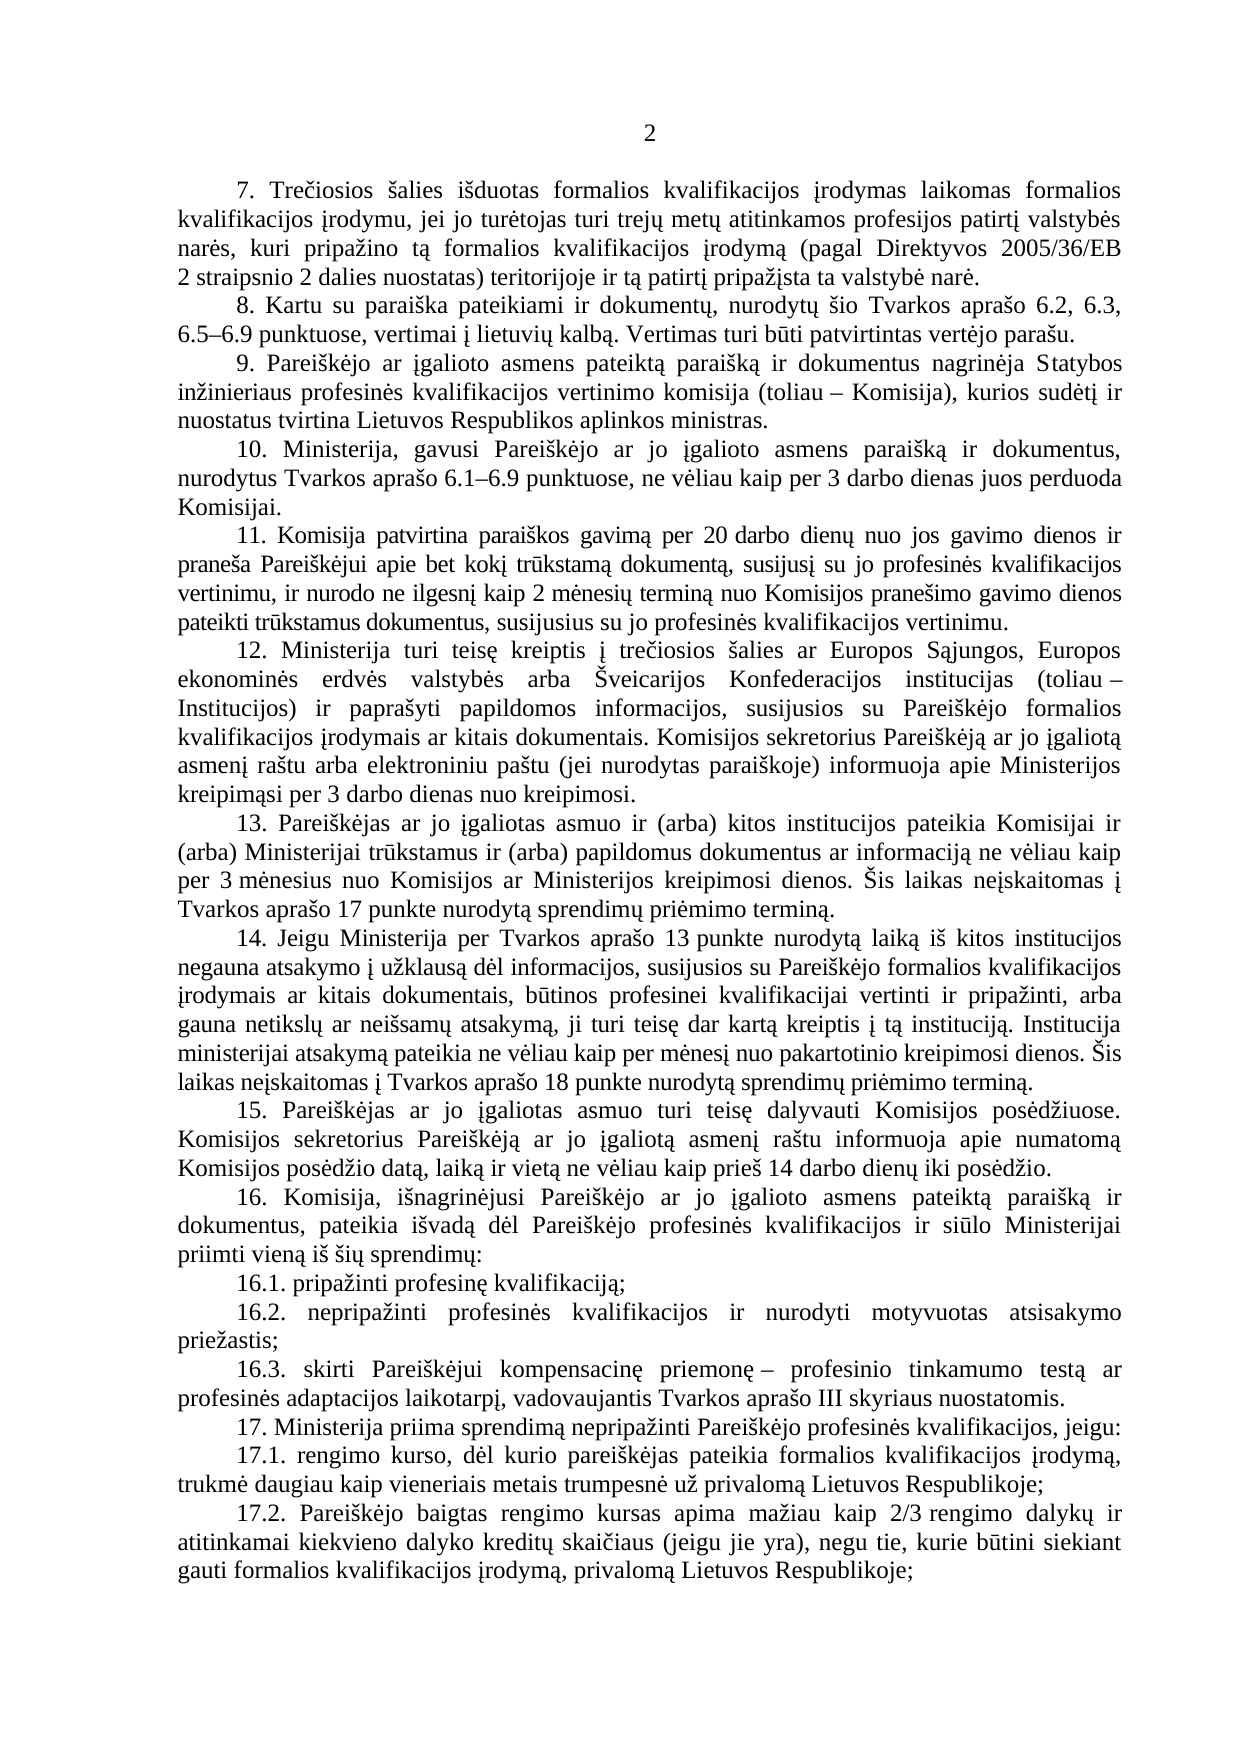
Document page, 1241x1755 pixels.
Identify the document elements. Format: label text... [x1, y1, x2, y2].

text 12. Ministerija turi teisę kreiptis į trečiosios šalies ar Europos Sąjungos, Europos ekonominės erdvės valstybės arba Šveicarijos Konfederacijos institucijas (toliau – Institucijos) ir paprašyti papildomos informacijos, susijusios su Pareiškėjo formalios kvalifikacijos įrodymais ar kitais dokumentais. Komisijos sekretorius Pareiškėją ar jo įgaliotą asmenį raštu arba elektroniniu paštu (jei nurodytas paraiškoje) informuoja apie Ministerijos kreipimąsi per 3 darbo dienas nuo kreipimosi. [177, 636, 1122, 808]
text 16.3. skirti Pareiškėjui kompensacinę priemonę – profesinio tinkamumo testą ar profesinės adaptacijos laikotarpį, vadovaujantis Tvarkos aprašo III skyriaus nuostatomis. [177, 1354, 1122, 1412]
text 9. Pareiškėjo ar įgalioto asmens pateiktą paraišką ir dokumentus nagrinėja Statybos inžinieriaus profesinės kvalifikacijos vertinimo komisija (toliau – Komisija), kurios sudėtį ir nuostatus tvirtina Lietuvos Respublikos aplinkos ministras. [177, 348, 1122, 434]
text 13. Pareiškėjas ar jo įgaliotas asmuo ir (arba) kitos institucijos pateikia Komisijai ir (arba) Ministerijai trūkstamus ir (arba) papildomus dokumentus ar informaciją ne vėliau kaip per 3 mėnesius nuo Komisijos ar Ministerijos kreipimosi dienos. Šis laikas neįskaitomas į Tvarkos aprašo 17 punkte nurodytą sprendimų priėmimo terminą. [177, 808, 1122, 923]
text 8. Kartu su paraiška pateikiami ir dokumentų, nurodytų šio Tvarkos aprašo 6.2, 6.3, 6.5–6.9 punktuose, vertimai į lietuvių kalbą. Vertimas turi būti patvirtintas vertėjo parašu. [177, 291, 1122, 348]
text 7. Trečiosios šalies išduotas formalios kvalifikacijos įrodymas laikomas formalios kvalifikacijos įrodymu, jei jo turėtojas turi trejų metų atitinkamos profesijos patirtį valstybės narės, kuri pripažino tą formalios kvalifikacijos įrodymą (pagal Direktyvos 2005/36/EB 2 straipsnio 2 dalies nuostatas) teritorijoje ir tą patirtį pripažįsta ta valstybė narė. [177, 176, 1122, 291]
text 14. Jeigu Ministerija per Tvarkos aprašo 13 punkte nurodytą laiką iš kitos institucijos negauna atsakymo į užklausą dėl informacijos, susijusios su Pareiškėjo formalios kvalifikacijos įrodymais ar kitais dokumentais, būtinos profesinei kvalifikacijai vertinti ir pripažinti, arba gauna netikslų ar neišsamų atsakymą, ji turi teisę dar kartą kreiptis į tą instituciją. Institucija ministerijai atsakymą pateikia ne vėliau kaip per mėnesį nuo pakartotinio kreipimosi dienos. Šis laikas neįskaitomas į Tvarkos aprašo 18 punkte nurodytą sprendimų priėmimo terminą. [177, 923, 1122, 1096]
text 15. Pareiškėjas ar jo įgaliotas asmuo turi teisę dalyvauti Komisijos posėdžiuose. Komisijos sekretorius Pareiškėją ar jo įgaliotą asmenį raštu informuoja apie numatomą Komisijos posėdžio datą, laiką ir vietą ne vėliau kaip prieš 14 darbo dienų iki posėdžio. [177, 1096, 1122, 1182]
text 17.1. rengimo kurso, dėl kurio pareiškėjas pateikia formalios kvalifikacijos įrodymą, trukmė daugiau kaip vieneriais metais trumpesnė už privalomą Lietuvos Respublikoje; [177, 1441, 1122, 1498]
text 16.2. nepripažinti profesinės kvalifikacijos ir nurodyti motyvuotas atsisakymo priežastis; [177, 1297, 1122, 1354]
text 17. Ministerija priima sprendimą nepripažinti Pareiškėjo profesinės kvalifikacijos, jeigu: [177, 1412, 1122, 1441]
text 17.2. Pareiškėjo baigtas rengimo kursas apima mažiau kaip 2/3 rengimo dalykų ir atitinkamai kiekvieno dalyko kreditų skaičiaus (jeigu jie yra), negu tie, kurie būtini siekiant gauti formalios kvalifikacijos įrodymą, privalomą Lietuvos Respublikoje; [177, 1498, 1122, 1584]
text 11. Komisija patvirtina paraiškos gavimą per 20 darbo dienų nuo jos gavimo dienos ir praneša Pareiškėjui apie bet kokį trūkstamą dokumentą, susijusį su jo profesinės kvalifikacijos vertinimu, ir nurodo ne ilgesnį kaip 2 mėnesių terminą nuo Komisijos pranešimo gavimo dienos pateikti trūkstamus dokumentus, susijusius su jo profesinės kvalifikacijos vertinimu. [177, 521, 1122, 636]
text 16. Komisija, išnagrinėjusi Pareiškėjo ar jo įgalioto asmens pateiktą paraišką ir dokumentus, pateikia išvadą dėl Pareiškėjo profesinės kvalifikacijos ir siūlo Ministerijai priimti vieną iš šių sprendimų: [177, 1182, 1122, 1268]
text 10. Ministerija, gavusi Pareiškėjo ar jo įgalioto asmens paraišką ir dokumentus, nurodytus Tvarkos aprašo 6.1–6.9 punktuose, ne vėliau kaip per 3 darbo dienas juos perduoda Komisijai. [177, 434, 1122, 521]
text 16.1. pripažinti profesinę kvalifikaciją; [177, 1268, 1122, 1297]
